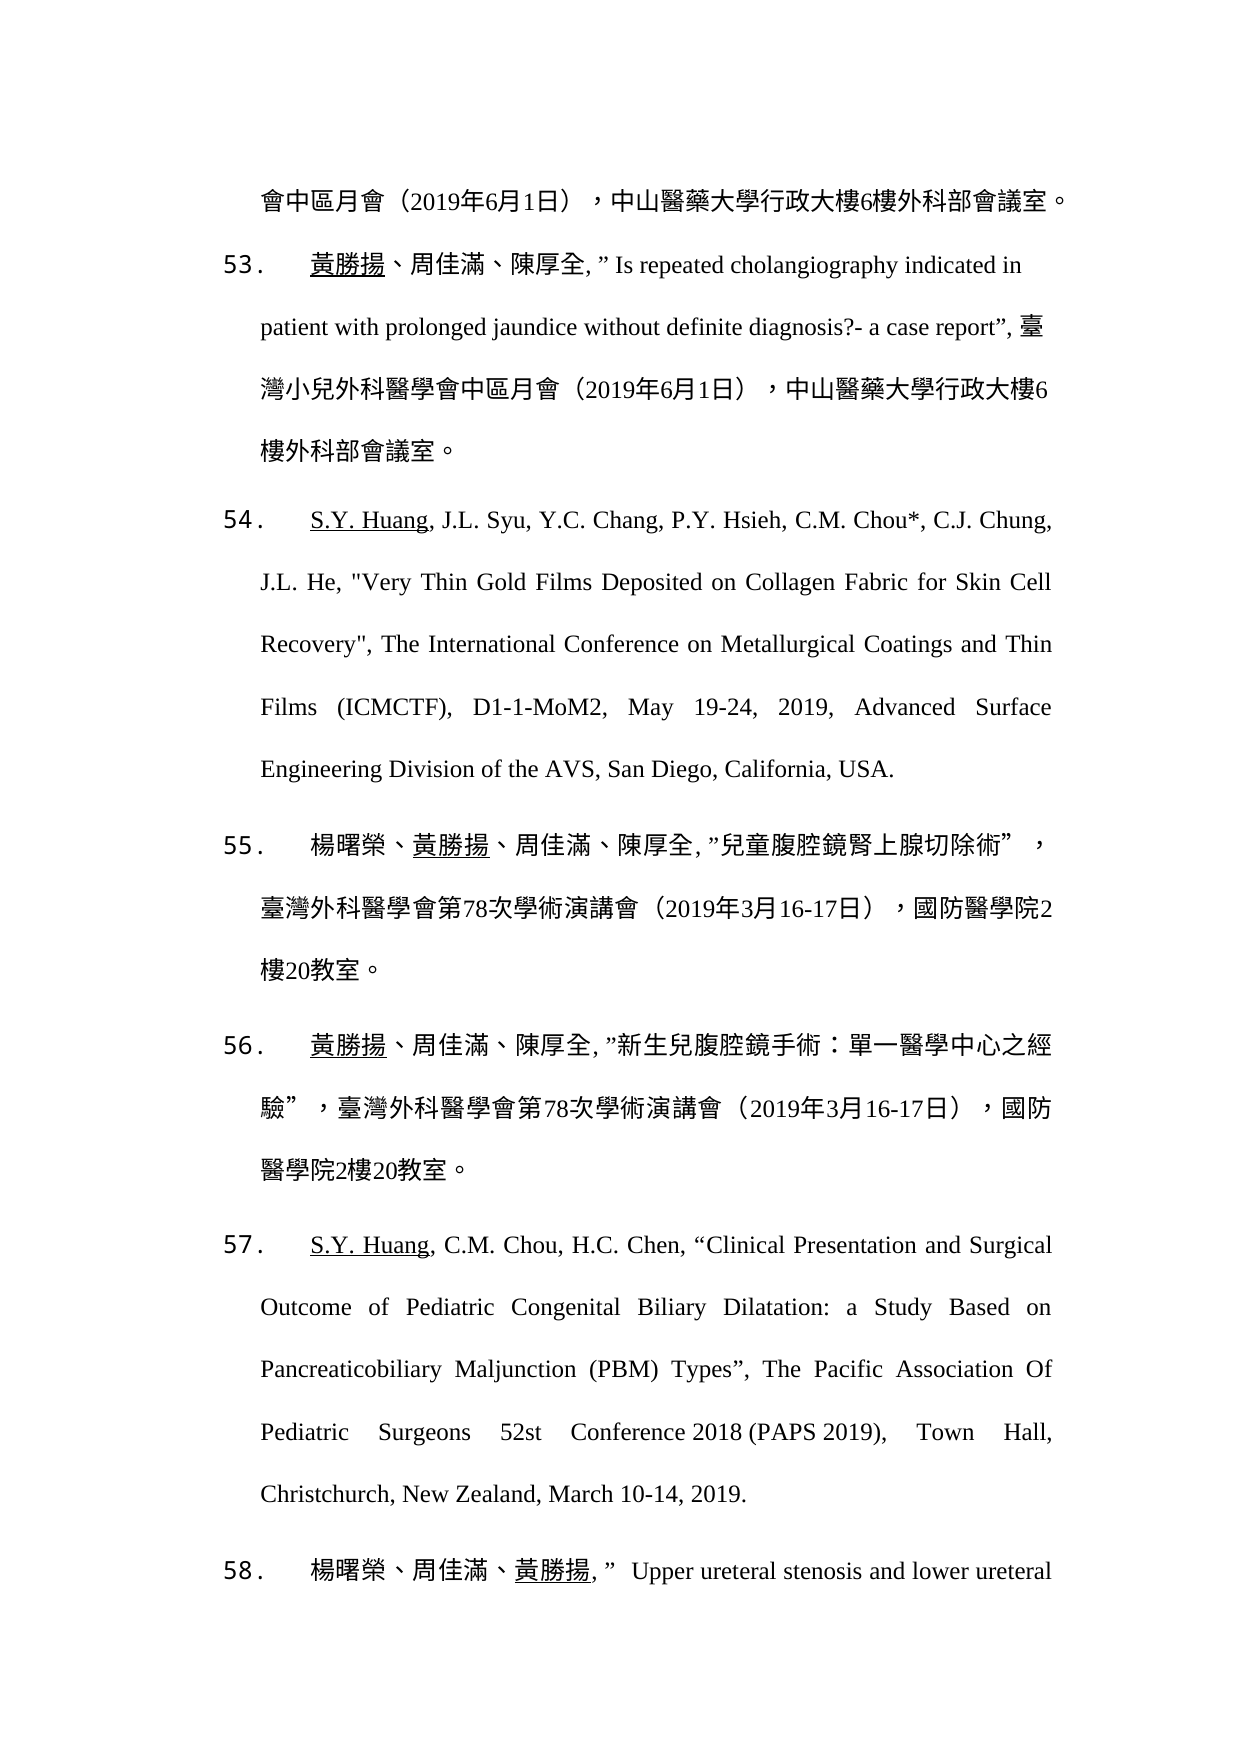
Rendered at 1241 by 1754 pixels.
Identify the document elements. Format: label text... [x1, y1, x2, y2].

list 楊曙榮、周佳滿、黃勝揚, ” Upper ureteral stenosis and lower ureteral [223, 1527, 1053, 1589]
list 楊曙榮、周佳滿、黃勝揚、陳厚全, ” Late complication of successful initial surgery of type I choledochal cyst – a case report”, 臺灣小兒外科醫學會中區月會（2019年6月1日），中山醫藥大學行政大樓6樓外科部會議室。 [223, 158, 1053, 221]
list 黃勝揚、周佳滿、陳厚全, ”新生兒腹腔鏡手術：單一醫學中心之經驗”，臺灣外科醫學會第78次學術演講會（2019年3月16-17日），國防醫學院2樓20教室。 [223, 1002, 1053, 1189]
list 黃勝揚、周佳滿、陳厚全, ” Is repeated cholangiography indicated in patient with prolonged jaundice without definite diagnosis?- a case report”, 臺灣小兒外科醫學會中區月會（2019年6月1日），中山醫藥大學行政大樓6樓外科部會議室。 [223, 221, 1053, 471]
list S.Y. Huang, C.M. Chou, H.C. Chen, “Clinical Presentation and Surgical Outcome of Pediatric Congenital Biliary Dilatation: a Study Based on Pancreaticobiliary Maljunction (PBM) Types”, The Pacific Association Of Pediatric Surgeons 52st Conference 2018 (PAPS 2019), Town Hall, Christchurch, New Zealand, March 10-14, 2019. [223, 1202, 1053, 1514]
list 楊曙榮、黃勝揚、周佳滿、陳厚全, ”兒童腹腔鏡腎上腺切除術”，臺灣外科醫學會第78次學術演講會（2019年3月16-17日），國防醫學院2樓20教室。 [223, 802, 1053, 989]
list S.Y. Huang, J.L. Syu, Y.C. Chang, P.Y. Hsieh, C.M. Chou*, C.J. Chung, J.L. He, "Very Thin Gold Films Deposited on Collagen Fabric for Skin Cell Recovery", The International Conference on Metallurgical Coatings and Thin Films (ICMCTF), D1-1-MoM2, May 19-24, 2019, Advanced Surface Engineering Division of the AVS, San Diego, California, USA. [223, 477, 1053, 789]
